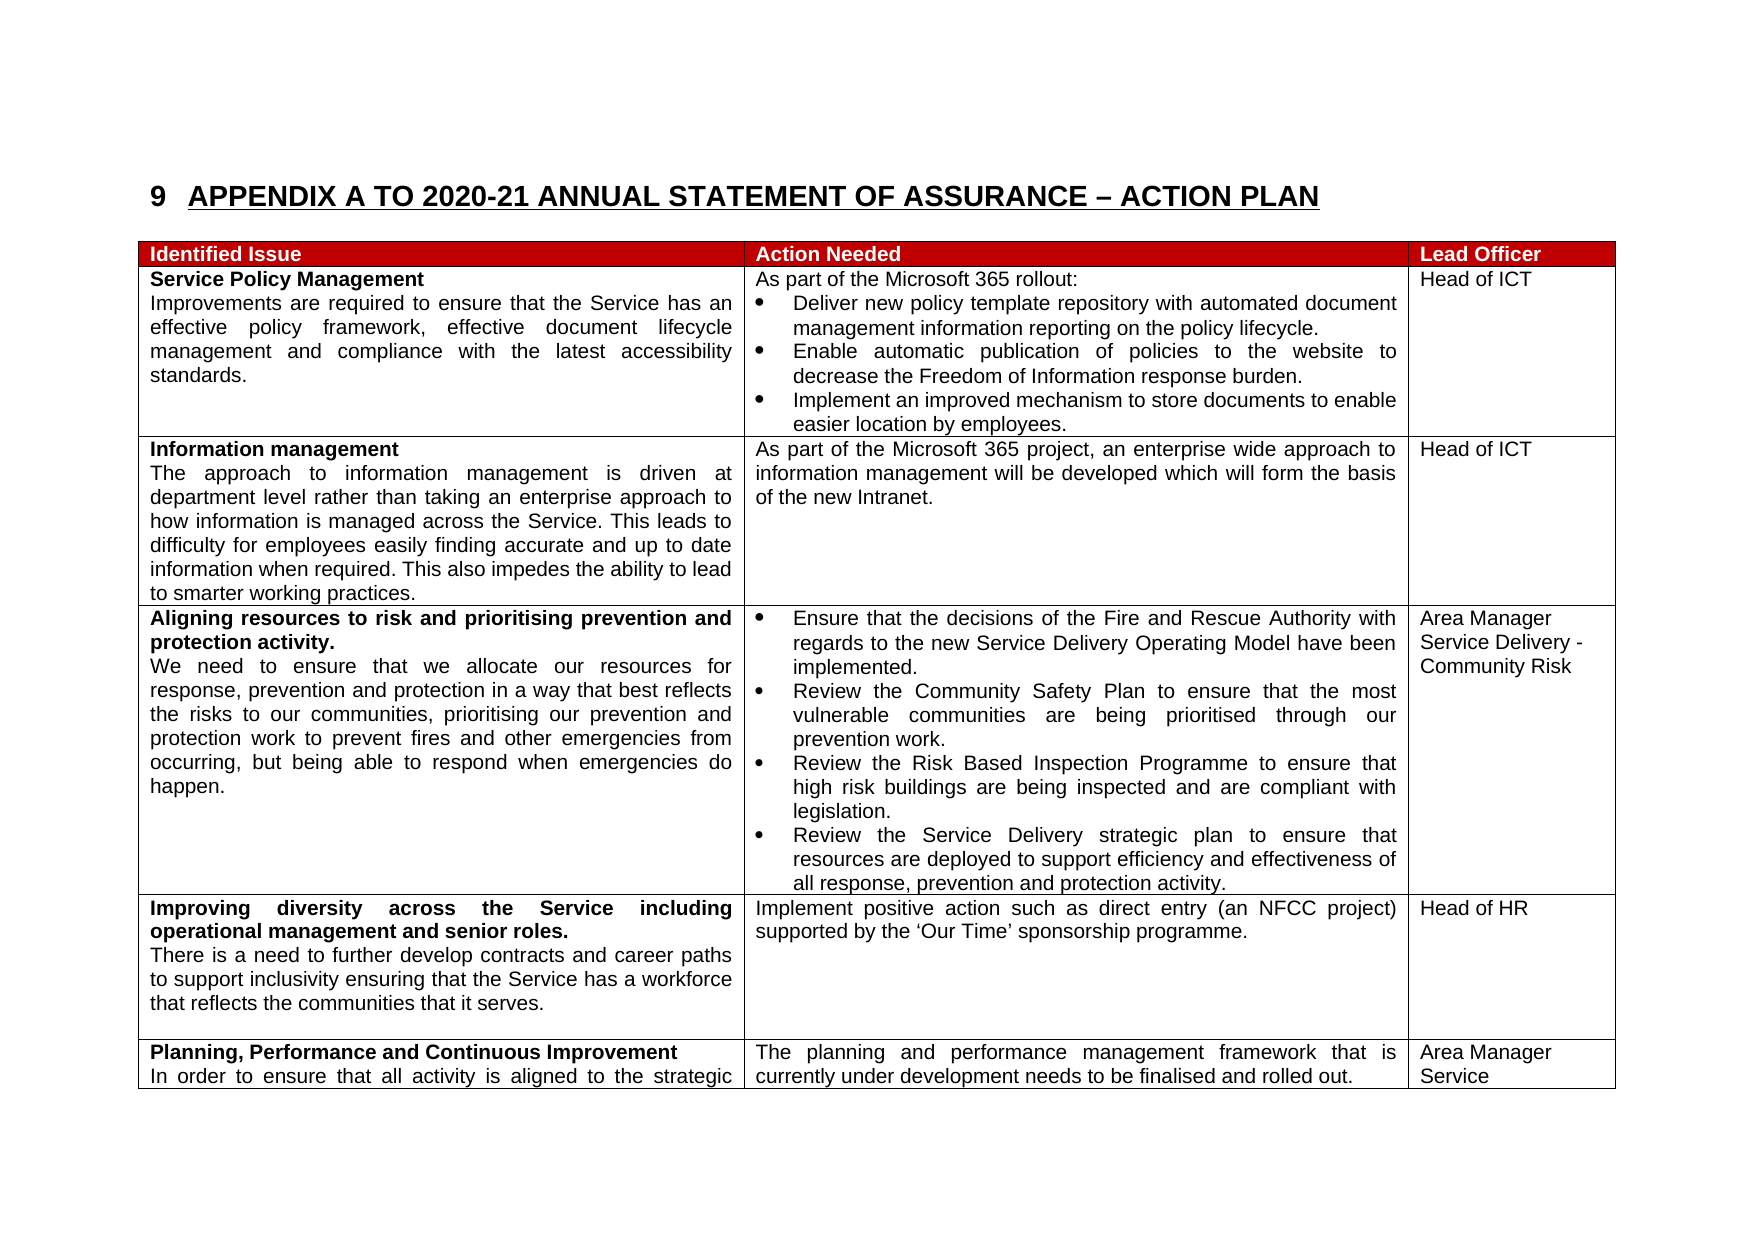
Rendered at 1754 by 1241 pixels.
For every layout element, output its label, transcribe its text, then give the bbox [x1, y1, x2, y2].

table_header Action Needed [745, 242, 1408, 266]
table_cell Aligning resources to risk and prioritising prevention and protection activity. We need to ensure that we allocate our resources for response, prevention and protection in a way that best reflects the risks to our communities, prioritising our prevention and protection work to prevent fires and other emergencies from occurring, but being able to respond when emergencies do happen. [139, 606, 744, 894]
table_cell Implement positive action such as direct entry (an NFCC project) supported by the ‘Our Time’ sponsorship programme. [745, 895, 1408, 1039]
table_cell Ensure that the decisions of the Fire and Rescue Authority with regards to the new Service Delivery Operating Model have been implemented. Review the Community Safety Plan to ensure that the most vulnerable communities are being prioritised through our prevention work. Review the Risk Based Inspection Programme to ensure that high risk buildings are being inspected and are compliant with legislation. Review the Service Delivery strategic plan to ensure that resources are deployed to support efficiency and effectiveness of all response, prevention and protection activity. [745, 606, 1408, 894]
table_cell Area Manager Service [1409, 1040, 1615, 1088]
table_header Lead Officer [1409, 242, 1615, 266]
table_cell Planning, Performance and Continuous Improvement In order to ensure that all activity is aligned to the strategic [139, 1040, 744, 1088]
table_cell Information management The approach to information management is driven at department level rather than taking an enterprise approach to how information is managed across the Service. This leads to difficulty for employees easily finding accurate and up to date information when required. This also impedes the ability to lead to smarter working practices. [139, 437, 744, 605]
table_cell Area Manager Service Delivery - Community Risk [1409, 606, 1615, 894]
table_cell Head of HR [1409, 895, 1615, 1039]
table_cell Head of ICT [1409, 267, 1615, 436]
table_cell As part of the Microsoft 365 project, an enterprise wide approach to information management will be developed which will form the basis of the new Intranet. [745, 437, 1408, 605]
subtitle APPENDIX A TO 2020-21 ANNUAL STATEMENT OF ASSURANCE – ACTION PLAN [150, 179, 1604, 213]
table_header Identified Issue [139, 242, 744, 266]
table_cell Service Policy Management Improvements are required to ensure that the Service has an effective policy framework, effective document lifecycle management and compliance with the latest accessibility standards. [139, 267, 744, 436]
table_cell Improving diversity across the Service including operational management and senior roles. There is a need to further develop contracts and career paths to support inclusivity ensuring that the Service has a workforce that reflects the communities that it serves. [139, 895, 744, 1039]
table_cell The planning and performance management framework that is currently under development needs to be finalised and rolled out. [745, 1040, 1408, 1088]
table_cell As part of the Microsoft 365 rollout: Deliver new policy template repository with automated document management information reporting on the policy lifecycle. Enable automatic publication of policies to the website to decrease the Freedom of Information response burden. Implement an improved mechanism to store documents to enable easier location by employees. [745, 267, 1408, 436]
table_cell Head of ICT [1409, 437, 1615, 605]
